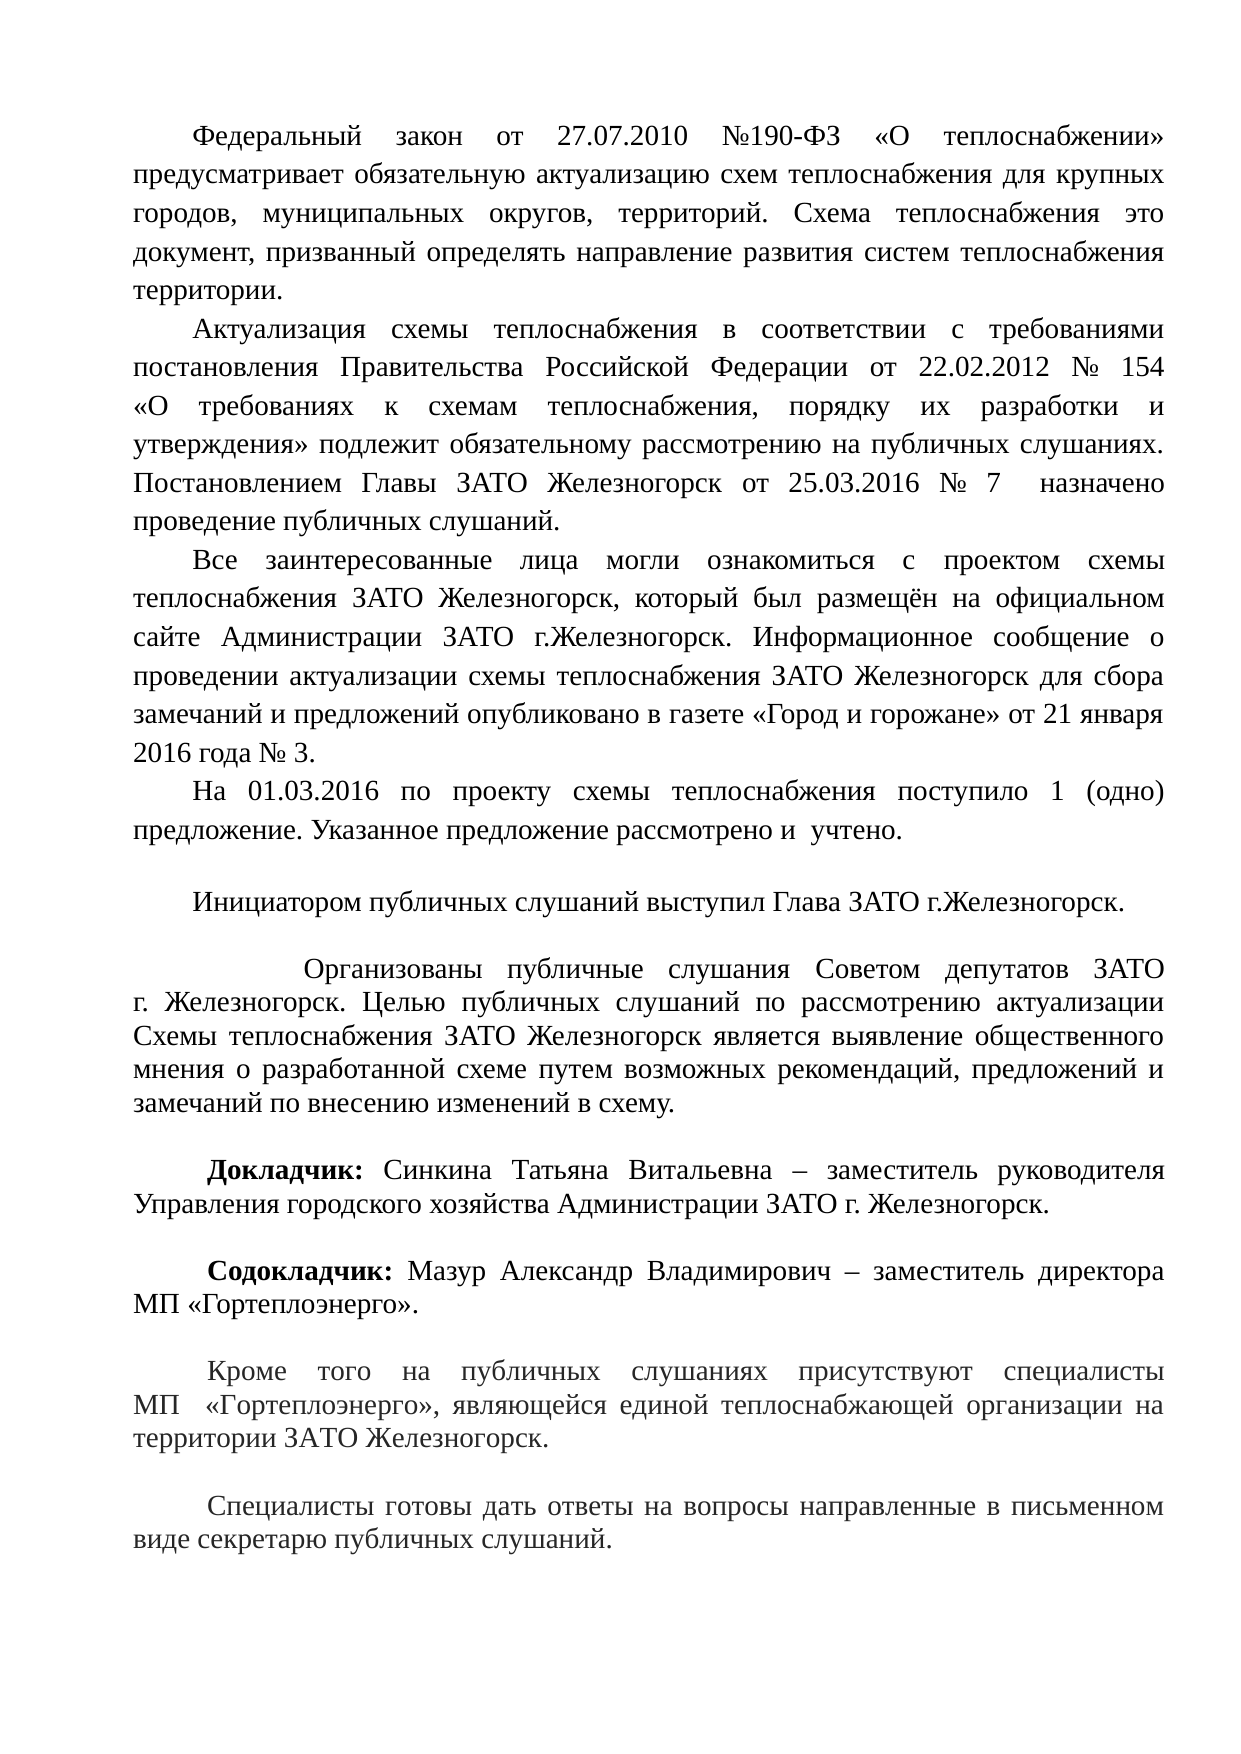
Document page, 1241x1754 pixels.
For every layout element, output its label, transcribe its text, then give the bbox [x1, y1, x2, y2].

text Все заинтересованные лица могли ознакомиться с проектом схемы теплоснабжения ЗАТО Железногорск, который был размещён на официальном сайте Администрации ЗАТО г.Железногорск. Информационное сообщение о проведении актуализации схемы теплоснабжения ЗАТО Железногорск для сбора замечаний и предложений опубликовано в газете «Город и горожане» от 21 января 2016 года № 3. [133, 542, 1165, 768]
text Кроме того на публичных слушаниях присутствуют специалисты МП «Гортеплоэнерго», являющейся единой теплоснабжающей организации на территории ЗАТО Железногорск. [133, 1353, 1165, 1454]
text Актуализация схемы теплоснабжения в соответствии с требованиями постановления Правительства Российской Федерации от 22.02.2012 № 154 «О требованиях к схемам теплоснабжения, порядку их разработки и утверждения» подлежит обязательному рассмотрению на публичных слушаниях. Постановлением Главы ЗАТО Железногорск от 25.03.2016 № 7 назначено проведение публичных слушаний. [133, 311, 1165, 537]
text Специалисты готовы дать ответы на вопросы направленные в письменном виде секретарю публичных слушаний. [133, 1488, 1165, 1555]
text На 01.03.2016 по проекту схемы теплоснабжения поступило 1 (одно) предложение. Указанное предложение рассмотрено и учтено. [133, 773, 1165, 845]
text Содокладчик: Мазур Александр Владимирович – заместитель директора МП «Гортеплоэнерго». [133, 1253, 1165, 1320]
text Докладчик: Синкина Татьяна Витальевна – заместитель руководителя Управления городского хозяйства Администрации ЗАТО г. Железногорск. [133, 1152, 1165, 1219]
text Инициатором публичных слушаний выступил Глава ЗАТО г.Железногорск. [133, 884, 1165, 917]
text Организованы публичные слушания Советом депутатов ЗАТО г. Железногорск. Целью публичных слушаний по рассмотрению актуализации Схемы теплоснабжения ЗАТО Железногорск является выявление общественного мнения о разработанной схеме путем возможных рекомендаций, предложений и замечаний по внесению изменений в схему. [133, 951, 1165, 1119]
text Федеральный закон от 27.07.2010 №190-ФЗ «О теплоснабжении» предусматривает обязательную актуализацию схем теплоснабжения для крупных городов, муниципальных округов, территорий. Схема теплоснабжения это документ, призванный определять направление развития систем теплоснабжения территории. [133, 118, 1165, 306]
